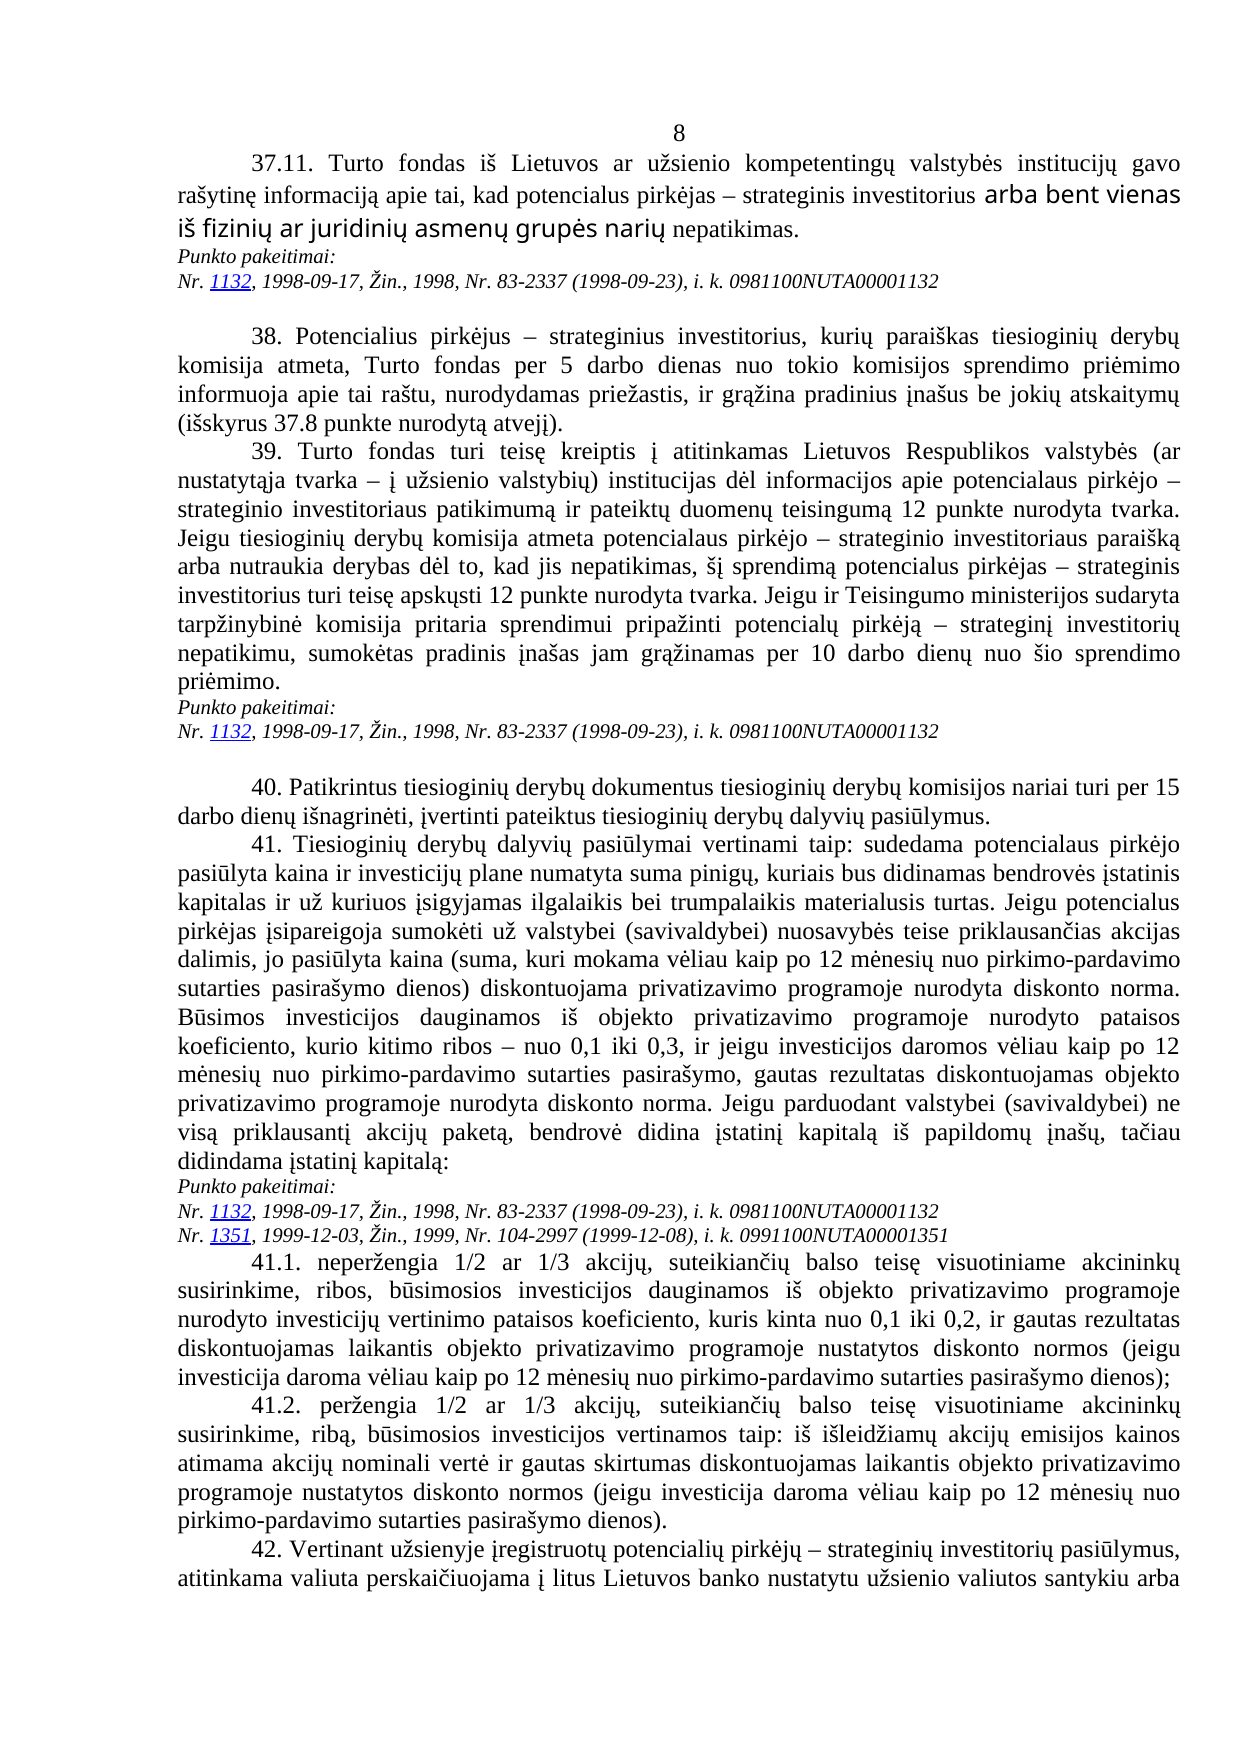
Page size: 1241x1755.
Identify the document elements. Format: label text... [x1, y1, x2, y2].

text 40. Patikrintus tiesioginių derybų dokumentus tiesioginių derybų komisijos nariai turi per 15 darbo dienų išnagrinėti, įvertinti pateiktus tiesioginių derybų dalyvių pasiūlymus. [177, 772, 1181, 829]
text Nr. 1351, 1999-12-03, Žin., 1999, Nr. 104-2997 (1999-12-08), i. k. 0991100NUTA00001351 [177, 1223, 1181, 1247]
text 41.1. neperžengia 1/2 ar 1/3 akcijų, suteikiančių balso teisę visuotiniame akcininkų susirinkime, ribos, būsimosios investicijos dauginamos iš objekto privatizavimo programoje nurodyto investicijų vertinimo pataisos koeficiento, kuris kinta nuo 0,1 iki 0,2, ir gautas rezultatas diskontuojamas laikantis objekto privatizavimo programoje nustatytos diskonto normos (jeigu investicija daroma vėliau kaip po 12 mėnesių nuo pirkimo-pardavimo sutarties pasirašymo dienos); [177, 1247, 1181, 1390]
text Punkto pakeitimai: [177, 1174, 1181, 1198]
text 38. Potencialius pirkėjus – strateginius investitorius, kurių paraiškas tiesioginių derybų komisija atmeta, Turto fondas per 5 darbo dienas nuo tokio komisijos sprendimo priėmimo informuoja apie tai raštu, nurodydamas priežastis, ir grąžina pradinius įnašus be jokių atskaitymų (išskyrus 37.8 punkte nurodytą atvejį). [177, 321, 1181, 436]
text Nr. 1132, 1998-09-17, Žin., 1998, Nr. 83-2337 (1998-09-23), i. k. 0981100NUTA00001132 [177, 719, 1181, 743]
text 42. Vertinant užsienyje įregistruotų potencialių pirkėjų – strateginių investitorių pasiūlymus, atitinkama valiuta perskaičiuojama į litus Lietuvos banko nustatytu užsienio valiutos santykiu arba [177, 1534, 1181, 1592]
text Nr. 1132, 1998-09-17, Žin., 1998, Nr. 83-2337 (1998-09-23), i. k. 0981100NUTA00001132 [177, 1198, 1181, 1223]
text 41. Tiesioginių derybų dalyvių pasiūlymai vertinami taip: sudedama potencialaus pirkėjo pasiūlyta kaina ir investicijų plane numatyta suma pinigų, kuriais bus didinamas bendrovės įstatinis kapitalas ir už kuriuos įsigyjamas ilgalaikis bei trumpalaikis materialusis turtas. Jeigu potencialus pirkėjas įsipareigoja sumokėti už valstybei (savivaldybei) nuosavybės teise priklausančias akcijas dalimis, jo pasiūlyta kaina (suma, kuri mokama vėliau kaip po 12 mėnesių nuo pirkimo-pardavimo sutarties pasirašymo dienos) diskontuojama privatizavimo programoje nurodyta diskonto norma. Būsimos investicijos dauginamos iš objekto privatizavimo programoje nurodyto pataisos koeficiento, kurio kitimo ribos – nuo 0,1 iki 0,3, ir jeigu investicijos daromos vėliau kaip po 12 mėnesių nuo pirkimo-pardavimo sutarties pasirašymo, gautas rezultatas diskontuojamas objekto privatizavimo programoje nurodyta diskonto norma. Jeigu parduodant valstybei (savivaldybei) ne visą priklausantį akcijų paketą, bendrovė didina įstatinį kapitalą iš papildomų įnašų, tačiau didindama įstatinį kapitalą: [177, 829, 1181, 1174]
text Punkto pakeitimai: [177, 244, 1181, 268]
text Nr. 1132, 1998-09-17, Žin., 1998, Nr. 83-2337 (1998-09-23), i. k. 0981100NUTA00001132 [177, 268, 1181, 293]
text Punkto pakeitimai: [177, 695, 1181, 719]
text 37.11. Turto fondas iš Lietuvos ar užsienio kompetentingų valstybės institucijų gavo rašytinę informaciją apie tai, kad potencialus pirkėjas – strateginis investitorius arba bent vienas iš fizinių ar juridinių asmenų grupės narių nepatikimas. [177, 148, 1181, 244]
text 39. Turto fondas turi teisę kreiptis į atitinkamas Lietuvos Respublikos valstybės (ar nustatytąja tvarka – į užsienio valstybių) institucijas dėl informacijos apie potencialaus pirkėjo – strateginio investitoriaus patikimumą ir pateiktų duomenų teisingumą 12 punkte nurodyta tvarka. Jeigu tiesioginių derybų komisija atmeta potencialaus pirkėjo – strateginio investitoriaus paraišką arba nutraukia derybas dėl to, kad jis nepatikimas, šį sprendimą potencialus pirkėjas – strateginis investitorius turi teisę apskųsti 12 punkte nurodyta tvarka. Jeigu ir Teisingumo ministerijos sudaryta tarpžinybinė komisija pritaria sprendimui pripažinti potencialų pirkėją – strateginį investitorių nepatikimu, sumokėtas pradinis įnašas jam grąžinamas per 10 darbo dienų nuo šio sprendimo priėmimo. [177, 436, 1181, 695]
text 41.2. peržengia 1/2 ar 1/3 akcijų, suteikiančių balso teisę visuotiniame akcininkų susirinkime, ribą, būsimosios investicijos vertinamos taip: iš išleidžiamų akcijų emisijos kainos atimama akcijų nominali vertė ir gautas skirtumas diskontuojamas laikantis objekto privatizavimo programoje nustatytos diskonto normos (jeigu investicija daroma vėliau kaip po 12 mėnesių nuo pirkimo-pardavimo sutarties pasirašymo dienos). [177, 1390, 1181, 1534]
